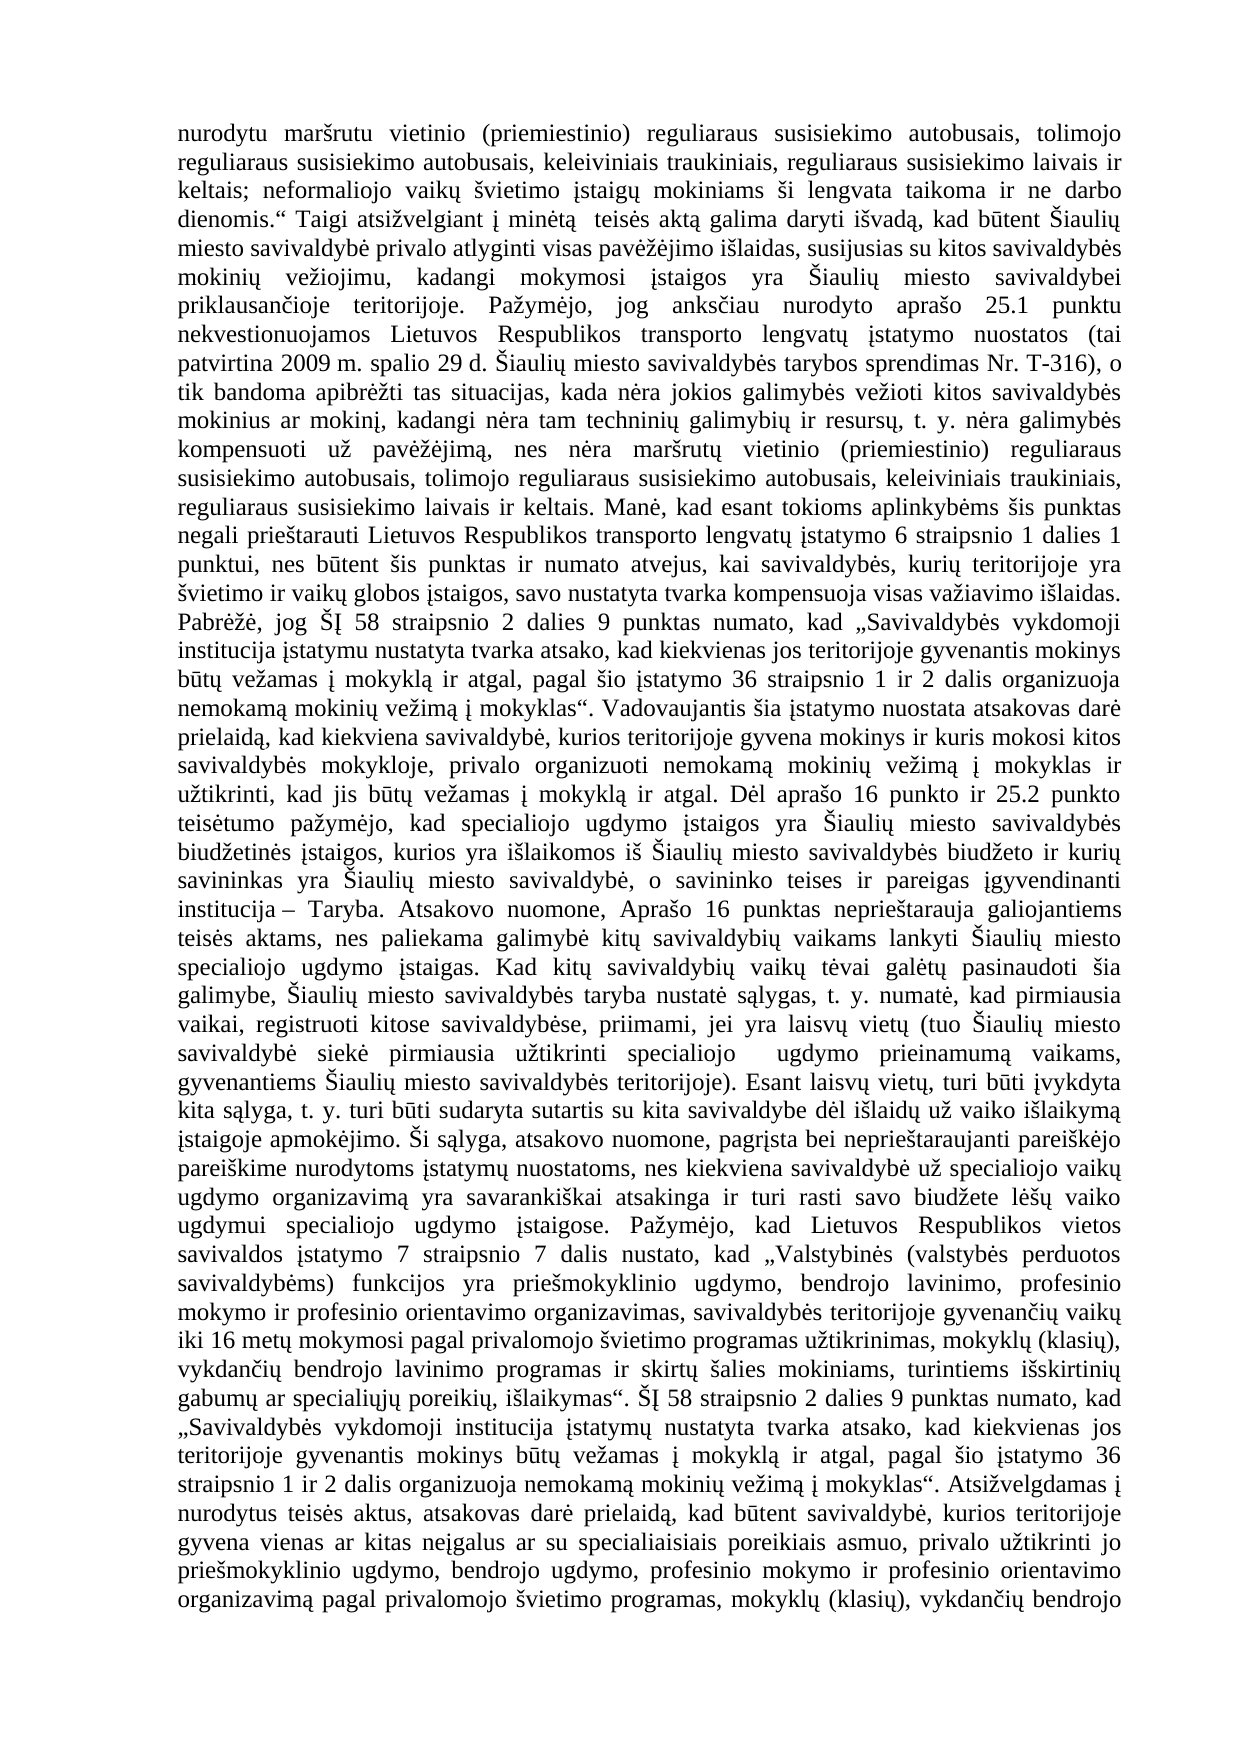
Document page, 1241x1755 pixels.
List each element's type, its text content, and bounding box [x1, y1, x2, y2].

text nurodytu maršrutu vietinio (priemiestinio) reguliaraus susisiekimo autobusais, tolimojo reguliaraus susisiekimo autobusais, keleiviniais traukiniais, reguliaraus susisiekimo laivais ir keltais; neformaliojo vaikų švietimo įstaigų mokiniams ši lengvata taikoma ir ne darbo dienomis.“ Taigi atsižvelgiant į minėtą teisės aktą galima daryti išvadą, kad būtent Šiaulių miesto savivaldybė privalo atlyginti visas pavėžėjimo išlaidas, susijusias su kitos savivaldybės mokinių vežiojimu, kadangi mokymosi įstaigos yra Šiaulių miesto savivaldybei priklausančioje teritorijoje. Pažymėjo, jog anksčiau nurodyto aprašo 25.1 punktu nekvestionuojamos Lietuvos Respublikos transporto lengvatų įstatymo nuostatos (tai patvirtina 2009 m. spalio 29 d. Šiaulių miesto savivaldybės tarybos sprendimas Nr. T-316), o tik bandoma apibrėžti tas situacijas, kada nėra jokios galimybės vežioti kitos savivaldybės mokinius ar mokinį, kadangi nėra tam techninių galimybių ir resursų, t. y. nėra galimybės kompensuoti už pavėžėjimą, nes nėra maršrutų vietinio (priemiestinio) reguliaraus susisiekimo autobusais, tolimojo reguliaraus susisiekimo autobusais, keleiviniais traukiniais, reguliaraus susisiekimo laivais ir keltais. Manė, kad esant tokioms aplinkybėms šis punktas negali prieštarauti Lietuvos Respublikos transporto lengvatų įstatymo 6 straipsnio 1 dalies 1 punktui, nes būtent šis punktas ir numato atvejus, kai savivaldybės, kurių teritorijoje yra švietimo ir vaikų globos įstaigos, savo nustatyta tvarka kompensuoja visas važiavimo išlaidas. Pabrėžė, jog ŠĮ 58 straipsnio 2 dalies 9 punktas numato, kad „Savivaldybės vykdomoji institucija įstatymu nustatyta tvarka atsako, kad kiekvienas jos teritorijoje gyvenantis mokinys būtų vežamas į mokyklą ir atgal, pagal šio įstatymo 36 straipsnio 1 ir 2 dalis organizuoja nemokamą mokinių vežimą į mokyklas“. Vadovaujantis šia įstatymo nuostata atsakovas darė prielaidą, kad kiekviena savivaldybė, kurios teritorijoje gyvena mokinys ir kuris mokosi kitos savivaldybės mokykloje, privalo organizuoti nemokamą mokinių vežimą į mokyklas ir užtikrinti, kad jis būtų vežamas į mokyklą ir atgal. Dėl aprašo 16 punkto ir 25.2 punkto teisėtumo pažymėjo, kad specialiojo ugdymo įstaigos yra Šiaulių miesto savivaldybės biudžetinės įstaigos, kurios yra išlaikomos iš Šiaulių miesto savivaldybės biudžeto ir kurių savininkas yra Šiaulių miesto savivaldybė, o savininko teises ir pareigas įgyvendinanti institucija – Taryba. Atsakovo nuomone, Aprašo 16 punktas neprieštarauja galiojantiems teisės aktams, nes paliekama galimybė kitų savivaldybių vaikams lankyti Šiaulių miesto specialiojo ugdymo įstaigas. Kad kitų savivaldybių vaikų tėvai galėtų pasinaudoti šia galimybe, Šiaulių miesto savivaldybės taryba nustatė sąlygas, t. y. numatė, kad pirmiausia vaikai, registruoti kitose savivaldybėse, priimami, jei yra laisvų vietų (tuo Šiaulių miesto savivaldybė siekė pirmiausia užtikrinti specialiojo ugdymo prieinamumą vaikams, gyvenantiems Šiaulių miesto savivaldybės teritorijoje). Esant laisvų vietų, turi būti įvykdyta kita sąlyga, t. y. turi būti sudaryta sutartis su kita savivaldybe dėl išlaidų už vaiko išlaikymą įstaigoje apmokėjimo. Ši sąlyga, atsakovo nuomone, pagrįsta bei neprieštaraujanti pareiškėjo pareiškime nurodytoms įstatymų nuostatoms, nes kiekviena savivaldybė už specialiojo vaikų ugdymo organizavimą yra savarankiškai atsakinga ir turi rasti savo biudžete lėšų vaiko ugdymui specialiojo ugdymo įstaigose. Pažymėjo, kad Lietuvos Respublikos vietos savivaldos įstatymo 7 straipsnio 7 dalis nustato, kad „Valstybinės (valstybės perduotos savivaldybėms) funkcijos yra priešmokyklinio ugdymo, bendrojo lavinimo, profesinio mokymo ir profesinio orientavimo organizavimas, savivaldybės teritorijoje gyvenančių vaikų iki 16 metų mokymosi pagal privalomojo švietimo programas užtikrinimas, mokyklų (klasių), vykdančių bendrojo lavinimo programas ir skirtų šalies mokiniams, turintiems išskirtinių gabumų ar specialiųjų poreikių, išlaikymas“. ŠĮ 58 straipsnio 2 dalies 9 punktas numato, kad „Savivaldybės vykdomoji institucija įstatymų nustatyta tvarka atsako, kad kiekvienas jos teritorijoje gyvenantis mokinys būtų vežamas į mokyklą ir atgal, pagal šio įstatymo 36 straipsnio 1 ir 2 dalis organizuoja nemokamą mokinių vežimą į mokyklas“. Atsižvelgdamas į nurodytus teisės aktus, atsakovas darė prielaidą, kad būtent savivaldybė, kurios teritorijoje gyvena vienas ar kitas neįgalus ar su specialiaisiais poreikiais asmuo, privalo užtikrinti jo priešmokyklinio ugdymo, bendrojo ugdymo, profesinio mokymo ir profesinio orientavimo organizavimą pagal privalomojo švietimo programas, mokyklų (klasių), vykdančių bendrojo [177, 118, 1122, 1613]
